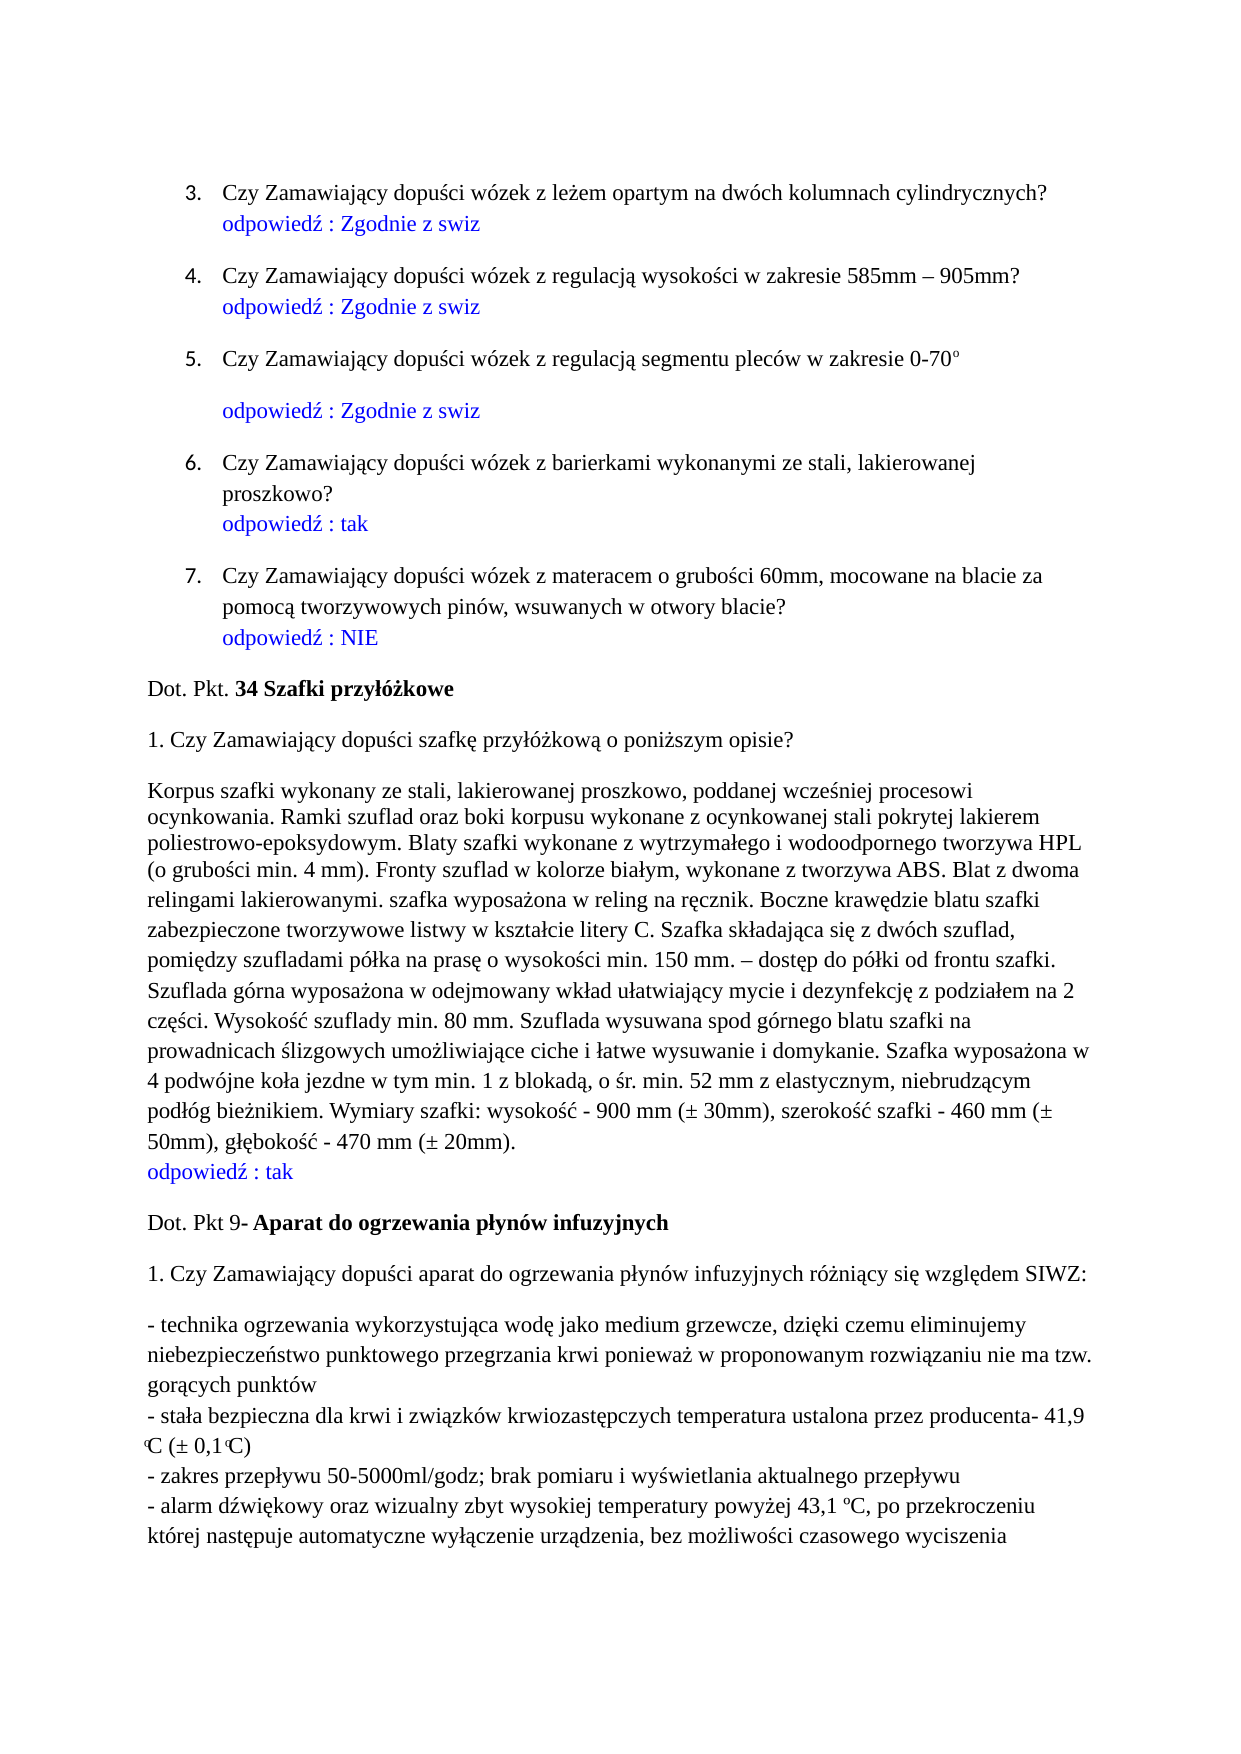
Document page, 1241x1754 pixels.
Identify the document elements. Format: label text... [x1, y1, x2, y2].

text - zakres przepływu 50-5000ml/godz; brak pomiaru i wyświetlania aktualnego przepływu [147, 1462, 1093, 1488]
list Czy Zamawiający dopuści wózek z leżem opartym na dwóch kolumnach cylindrycznych? odpowiedź : Zgodnie z swiz [184, 178, 1093, 237]
text Dot. Pkt. 34 Szafki przyłóżkowe [147, 675, 1093, 701]
text Korpus szafki wykonany ze stali, lakierowanej proszkowo, poddanej wcześniej procesowi ocynkowania. Ramki szuflad oraz boki korpusu wykonane z ocynkowanej stali pokrytej lakierem poliestrowo-epoksydowym. Blaty szafki wykonane z wytrzymałego i wodoodpornego tworzywa HPL [147, 777, 1093, 856]
list odpowiedź : Zgodnie z swiz [222, 397, 1093, 424]
text 1. Czy Zamawiający dopuści szafkę przyłóżkową o poniższym opisie? [147, 726, 1093, 752]
list Czy Zamawiający dopuści wózek z materacem o grubości 60mm, mocowane na blacie za pomocą tworzywowych pinów, wsuwanych w otwory blacie? odpowiedź : NIE [184, 562, 1093, 650]
list Czy Zamawiający dopuści wózek z barierkami wykonanymi ze stali, lakierowanej proszkowo? odpowiedź : tak [184, 448, 1093, 537]
text 1. Czy Zamawiający dopuści aparat do ogrzewania płynów infuzyjnych różniący się względem SIWZ: [147, 1260, 1093, 1286]
text - technika ogrzewania wykorzystująca wodę jako medium grzewcze, dzięki czemu eliminujemy niebezpieczeństwo punktowego przegrzania krwi ponieważ w proponowanym rozwiązaniu nie ma tzw. gorących punktów [147, 1311, 1093, 1398]
list Czy Zamawiający dopuści wózek z regulacją segmentu pleców w zakresie 0-70o [184, 344, 1093, 372]
text - stała bezpieczna dla krwi i związków krwiozastępczych temperatura ustalona przez producenta- 41,9 ͦC (± 0,1 ͦC) [147, 1402, 1093, 1458]
text (o grubości min. 4 mm). Fronty szuflad w kolorze białym, wykonane z tworzywa ABS. Blat z dwoma relingami lakierowanymi. szafka wyposażona w reling na ręcznik. Boczne krawędzie blatu szafki zabezpieczone tworzywowe listwy w kształcie litery C. Szafka składająca się z dwóch szuflad, pomiędzy szufladami półka na prasę o wysokości min. 150 mm. – dostęp do półki od frontu szafki. Szuflada górna wyposażona w odejmowany wkład ułatwiający mycie i dezynfekcję z podziałem na 2 części. Wysokość szuflady min. 80 mm. Szuflada wysuwana spod górnego blatu szafki na prowadnicach ślizgowych umożliwiające ciche i łatwe wysuwanie i domykanie. Szafka wyposażona w 4 podwójne koła jezdne w tym min. 1 z blokadą, o śr. min. 52 mm z elastycznym, niebrudzącym podłóg bieżnikiem. Wymiary szafki: wysokość - 900 mm (± 30mm), szerokość szafki - 460 mm (± 50mm), głębokość - 470 mm (± 20mm). odpowiedź : tak [147, 856, 1093, 1184]
text - alarm dźwiękowy oraz wizualny zbyt wysokiej temperatury powyżej 43,1 ºC, po przekroczeniu której następuje automatyczne wyłączenie urządzenia, bez możliwości czasowego wyciszenia [147, 1492, 1093, 1549]
text Dot. Pkt 9- Aparat do ogrzewania płynów infuzyjnych [147, 1209, 1093, 1235]
list Czy Zamawiający dopuści wózek z regulacją wysokości w zakresie 585mm – 905mm? odpowiedź : Zgodnie z swiz [184, 261, 1093, 320]
